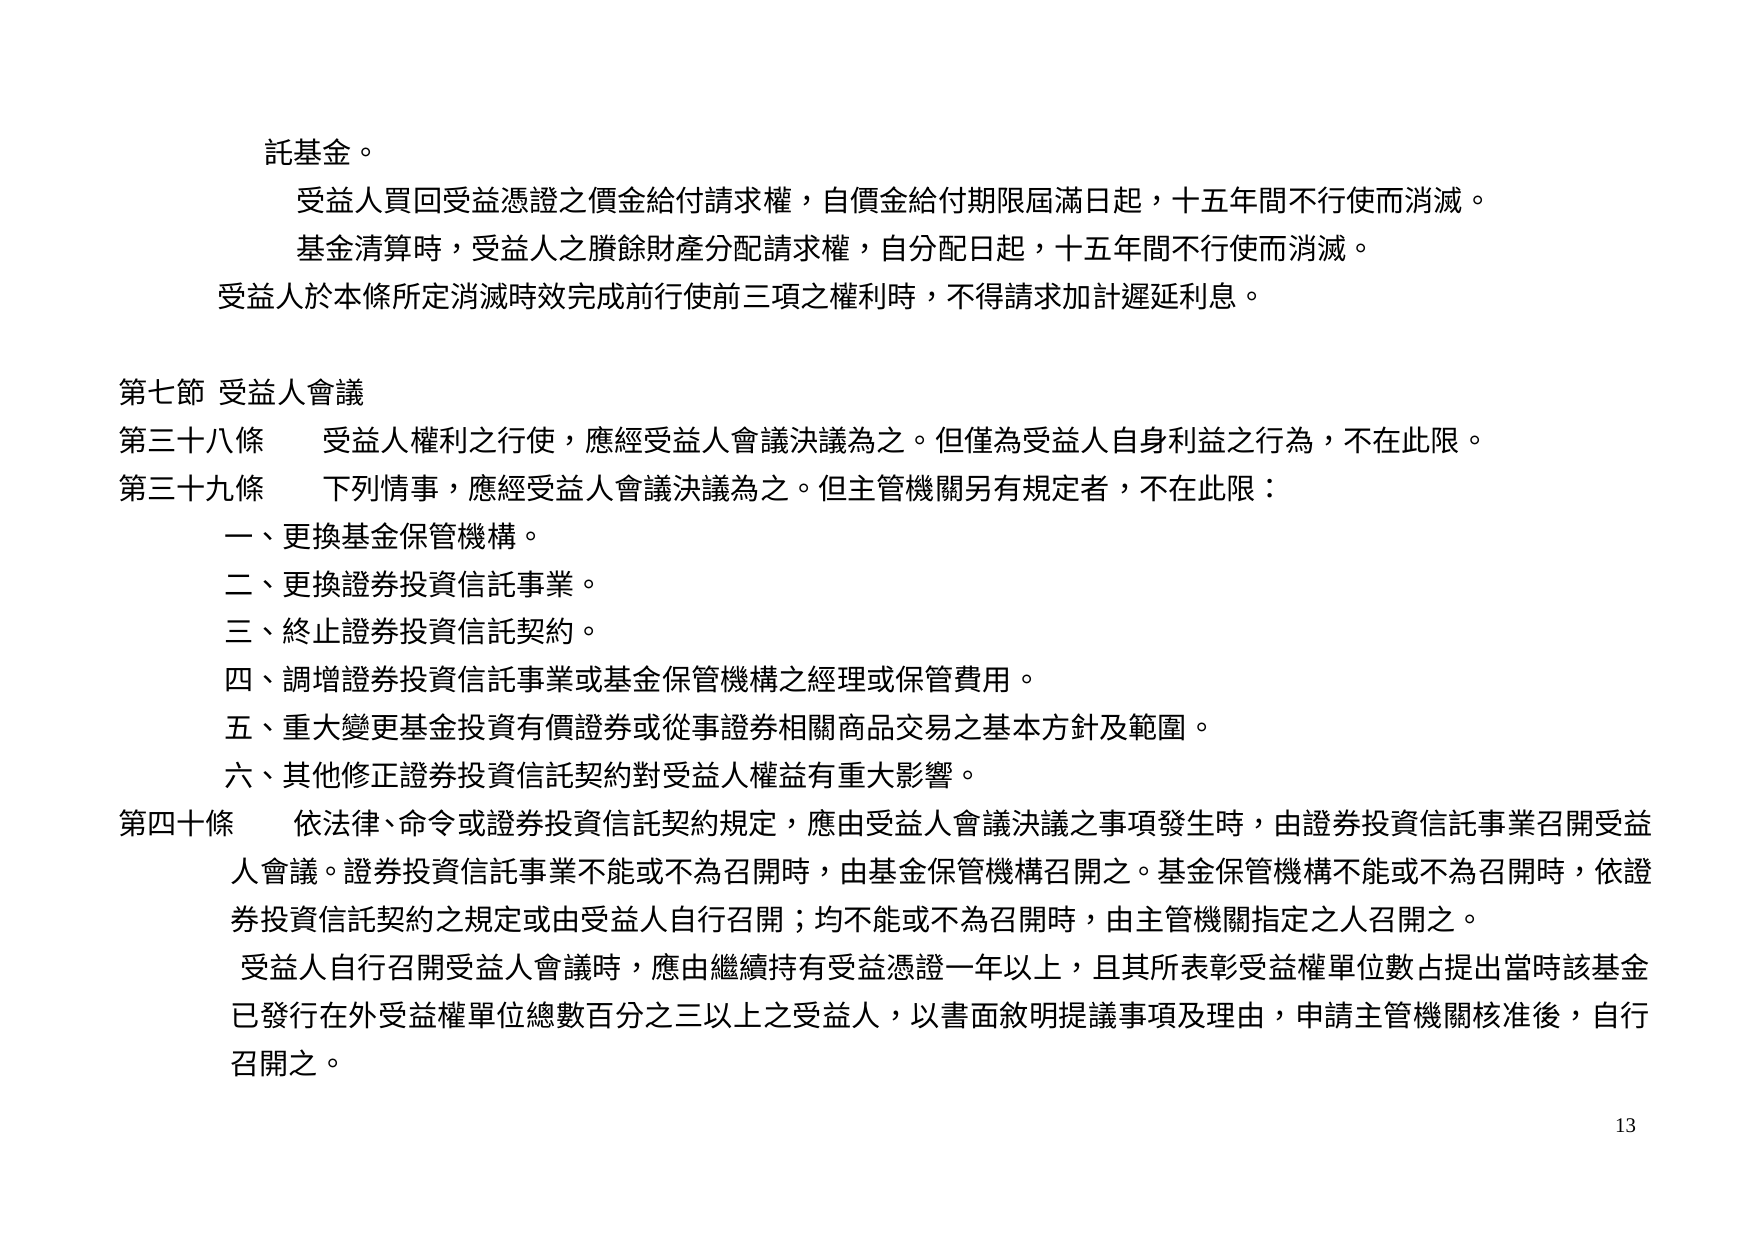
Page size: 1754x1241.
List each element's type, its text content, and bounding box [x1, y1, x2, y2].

table_cell 第三十九條 下列情事，應經受益人會議決議為之。但主管機關另有規定者，不在此限： 一、更換基金保管機構。 二、更換證券投資信託事業。 三、終止證券投資信託契約。 四、調增證券投資信託事業或基金保管機構之經理或保管費用。 五、重大變更基金投資有價證券或從事證券相關商品交易之基本方針及範圍。 六、其他修正證券投資信託契約對受益人權益有重大影響。 [115, 461, 1656, 796]
table_cell 第三十八條 受益人權利之行使，應經受益人會議決議為之。但僅為受益人自身利益之行為，不在此限。 [115, 413, 1656, 461]
table_cell 第四十條 依法律、命令或證券投資信託契約規定，應由受益人會議決議之事項發生時，由證券投資信託事業召開受益人會議。證券投資信託事業不能或不為召開時，由基金保管機構召開之。基金保管機構不能或不為召開時，依證券投資信託契約之規定或由受益人自行召開；均不能或不為召開時，由主管機關指定之人召開之。 受益人自行召開受益人會議時，應由繼續持有受益憑證一年以上，且其所表彰受益權單位數占提出當時該基金已發行在外受益權單位總數百分之三以上之受益人，以書面敘明提議事項及理由，申請主管機關核准後，自行召開之。 [115, 796, 1656, 1084]
table_cell 第七節 受益人會議 [115, 317, 1656, 413]
table_cell 託基金。 受益人買回受益憑證之價金給付請求權，自價金給付期限屆滿日起，十五年間不行使而消滅。 基金清算時，受益人之賸餘財產分配請求權，自分配日起，十五年間不行使而消滅。 受益人於本條所定消滅時效完成前行使前三項之權利時，不得請求加計遲延利息。 [115, 125, 1656, 317]
